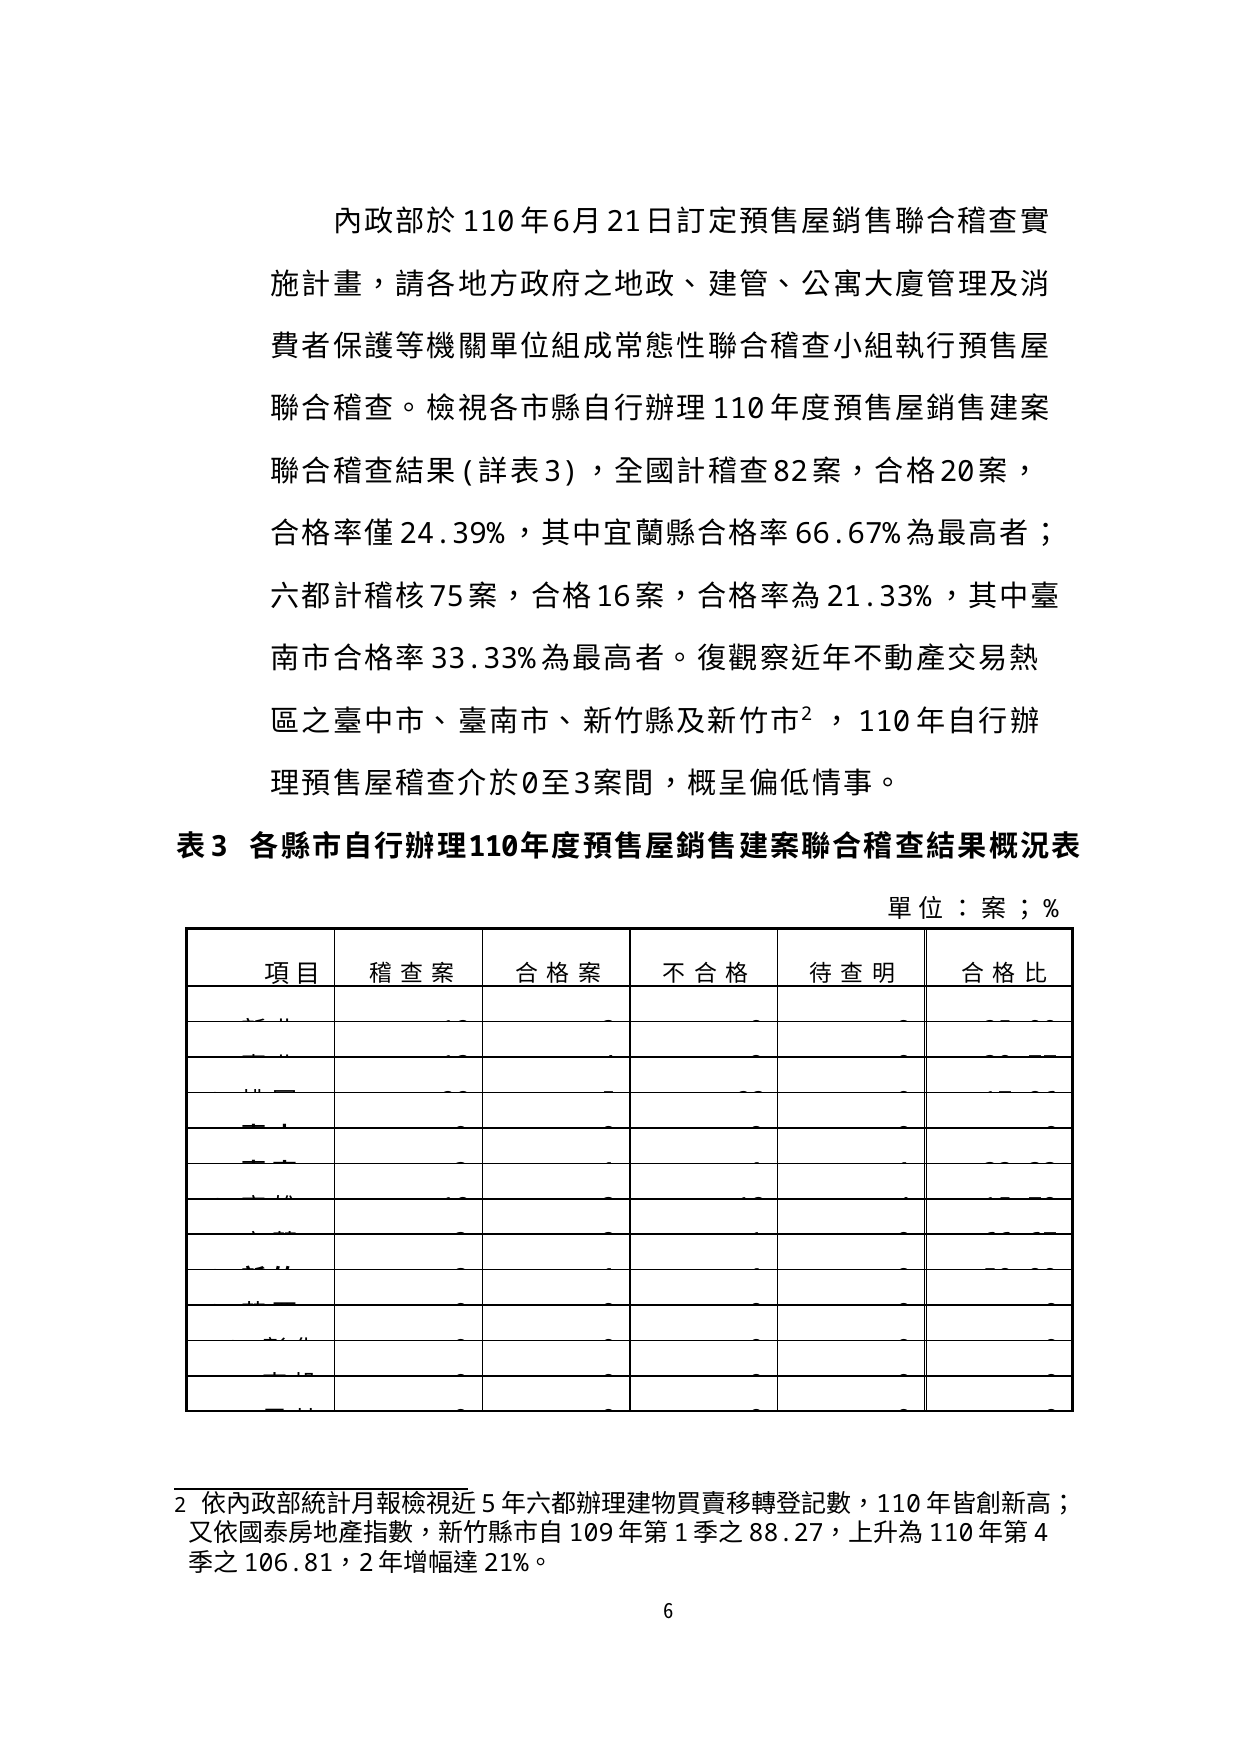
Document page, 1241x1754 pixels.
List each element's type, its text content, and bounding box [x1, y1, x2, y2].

table_cell 0 [483, 1306, 629, 1339]
table_cell 12.雲林縣 [188, 1377, 334, 1410]
table_cell 17.86 [927, 1058, 1071, 1092]
text 表3 各縣市自行辦理110年度預售屋銷售建案聯合稽查結果概況表 [176, 802, 1091, 865]
table_cell 1.新北市 [188, 987, 334, 1021]
table_cell 19 [335, 1164, 482, 1198]
table_cell 0 [778, 1058, 924, 1092]
table_cell 10.彰化縣 [188, 1306, 334, 1339]
table_cell 0 [778, 1235, 924, 1269]
table_cell 4.臺中市 [188, 1093, 334, 1127]
table_cell 0 [335, 1306, 482, 1339]
table_cell 0 [927, 1306, 1071, 1339]
table_cell 50.00 [927, 1235, 1071, 1269]
table_cell 5.臺南市 [188, 1129, 334, 1162]
table_cell 6.高雄市 [188, 1164, 334, 1198]
table_cell 12 [335, 987, 482, 1021]
table_cell 0 [335, 1093, 482, 1127]
table_cell 0 [335, 1341, 482, 1375]
table_cell 0 [483, 1270, 629, 1304]
table_cell 8.新竹縣 [188, 1235, 334, 1269]
table_cell 1 [631, 1235, 777, 1269]
table_header 合格案數B [483, 930, 629, 985]
table_cell 0 [631, 1093, 777, 1127]
table_cell 0 [483, 1341, 629, 1375]
text 依內政部統計月報檢視近5年六都辦理建物買賣移轉登記數，110年皆創新高；又依國泰房地產指數，新竹縣市自109年第1季之88.27，上升為110年第4季之106.81，2年增幅達21%。 [174, 1489, 1063, 1577]
table_header 項目 縣市 [188, 930, 334, 985]
table_cell 1 [483, 1129, 629, 1162]
table_cell 0 [927, 1270, 1071, 1304]
table_cell 5 [483, 1058, 629, 1092]
table_cell 3 [335, 1129, 482, 1162]
table_cell 2 [483, 1200, 629, 1233]
table_cell 0 [927, 1093, 1071, 1127]
table_cell 0 [631, 1270, 777, 1304]
table_cell 3 [483, 987, 629, 1021]
table_cell 2.臺北市 [188, 1022, 334, 1056]
table_cell 0 [778, 1377, 924, 1410]
table_cell 1 [631, 1129, 777, 1162]
text 單位：案；% [176, 865, 1061, 927]
table_cell 0 [778, 1270, 924, 1304]
table_cell 4 [778, 1164, 924, 1198]
table_cell 0 [483, 1093, 629, 1127]
table_cell 1 [778, 1129, 924, 1162]
table_cell 2 [335, 1235, 482, 1269]
table_header 合格比率B/A [927, 930, 1071, 985]
table_cell 0 [778, 1341, 924, 1375]
table_cell 12 [631, 1164, 777, 1198]
table_cell 3 [483, 1164, 629, 1198]
table_cell 23 [631, 1058, 777, 1092]
table_cell 0 [927, 1341, 1071, 1375]
table_cell 15.79 [927, 1164, 1071, 1198]
table_cell 11.南投縣 [188, 1341, 334, 1375]
table_cell 0 [778, 1306, 924, 1339]
table_cell 0 [927, 1377, 1071, 1410]
table_cell 0 [631, 1306, 777, 1339]
table_header 稽查案數A [335, 930, 482, 985]
table_cell 13 [335, 1022, 482, 1056]
table_cell 0 [778, 1200, 924, 1233]
table_cell 66.67 [927, 1200, 1071, 1233]
table_cell 7.宜蘭縣 [188, 1200, 334, 1233]
table_cell 33.33 [927, 1129, 1071, 1162]
text 內政部於110年6月21日訂定預售屋銷售聯合稽查實施計畫，請各地方政府之地政、建管、公寓大廈管理及消費者保護等機關單位組成常態性聯合稽查小組執行預售屋聯合稽查。檢視各市縣自行辦理110年度預售屋銷售建案聯合稽查結果(詳表3)，全國計稽查82案，合格20案，合格率僅24.39%，其中宜蘭縣合格率66.67%為最高者；六都計稽核75案，合格16案，合格率為21.33%，其中臺南市合格率33.33%為最高者。復觀察近年不動產交易熱區之臺中市、臺南市、新竹縣及新竹市，110年自行辦理預售屋稽查介於0至3案間，概呈偏低情事。 [264, 177, 1061, 802]
table_header 待查明案數 [778, 930, 924, 985]
table_cell 1 [631, 1200, 777, 1233]
table_cell 9 [631, 1022, 777, 1056]
table_header 不合格案數 [631, 930, 777, 985]
table_cell 25.00 [927, 987, 1071, 1021]
table_cell 28 [335, 1058, 482, 1092]
table_cell 0 [631, 987, 777, 1021]
table_cell 0 [631, 1341, 777, 1375]
table_cell 0 [778, 1093, 924, 1127]
table_cell 0 [483, 1377, 629, 1410]
table_cell 0 [631, 1377, 777, 1410]
table_cell 9 [778, 987, 924, 1021]
table_cell 9.苗栗縣 [188, 1270, 334, 1304]
table_cell 1 [483, 1235, 629, 1269]
table_cell 0 [335, 1270, 482, 1304]
table_cell 4 [483, 1022, 629, 1056]
table_cell 0 [778, 1022, 924, 1056]
table_cell 3.桃園市 [188, 1058, 334, 1092]
table_cell 30.77 [927, 1022, 1071, 1056]
table_cell 3 [335, 1200, 482, 1233]
table_cell 0 [335, 1377, 482, 1410]
